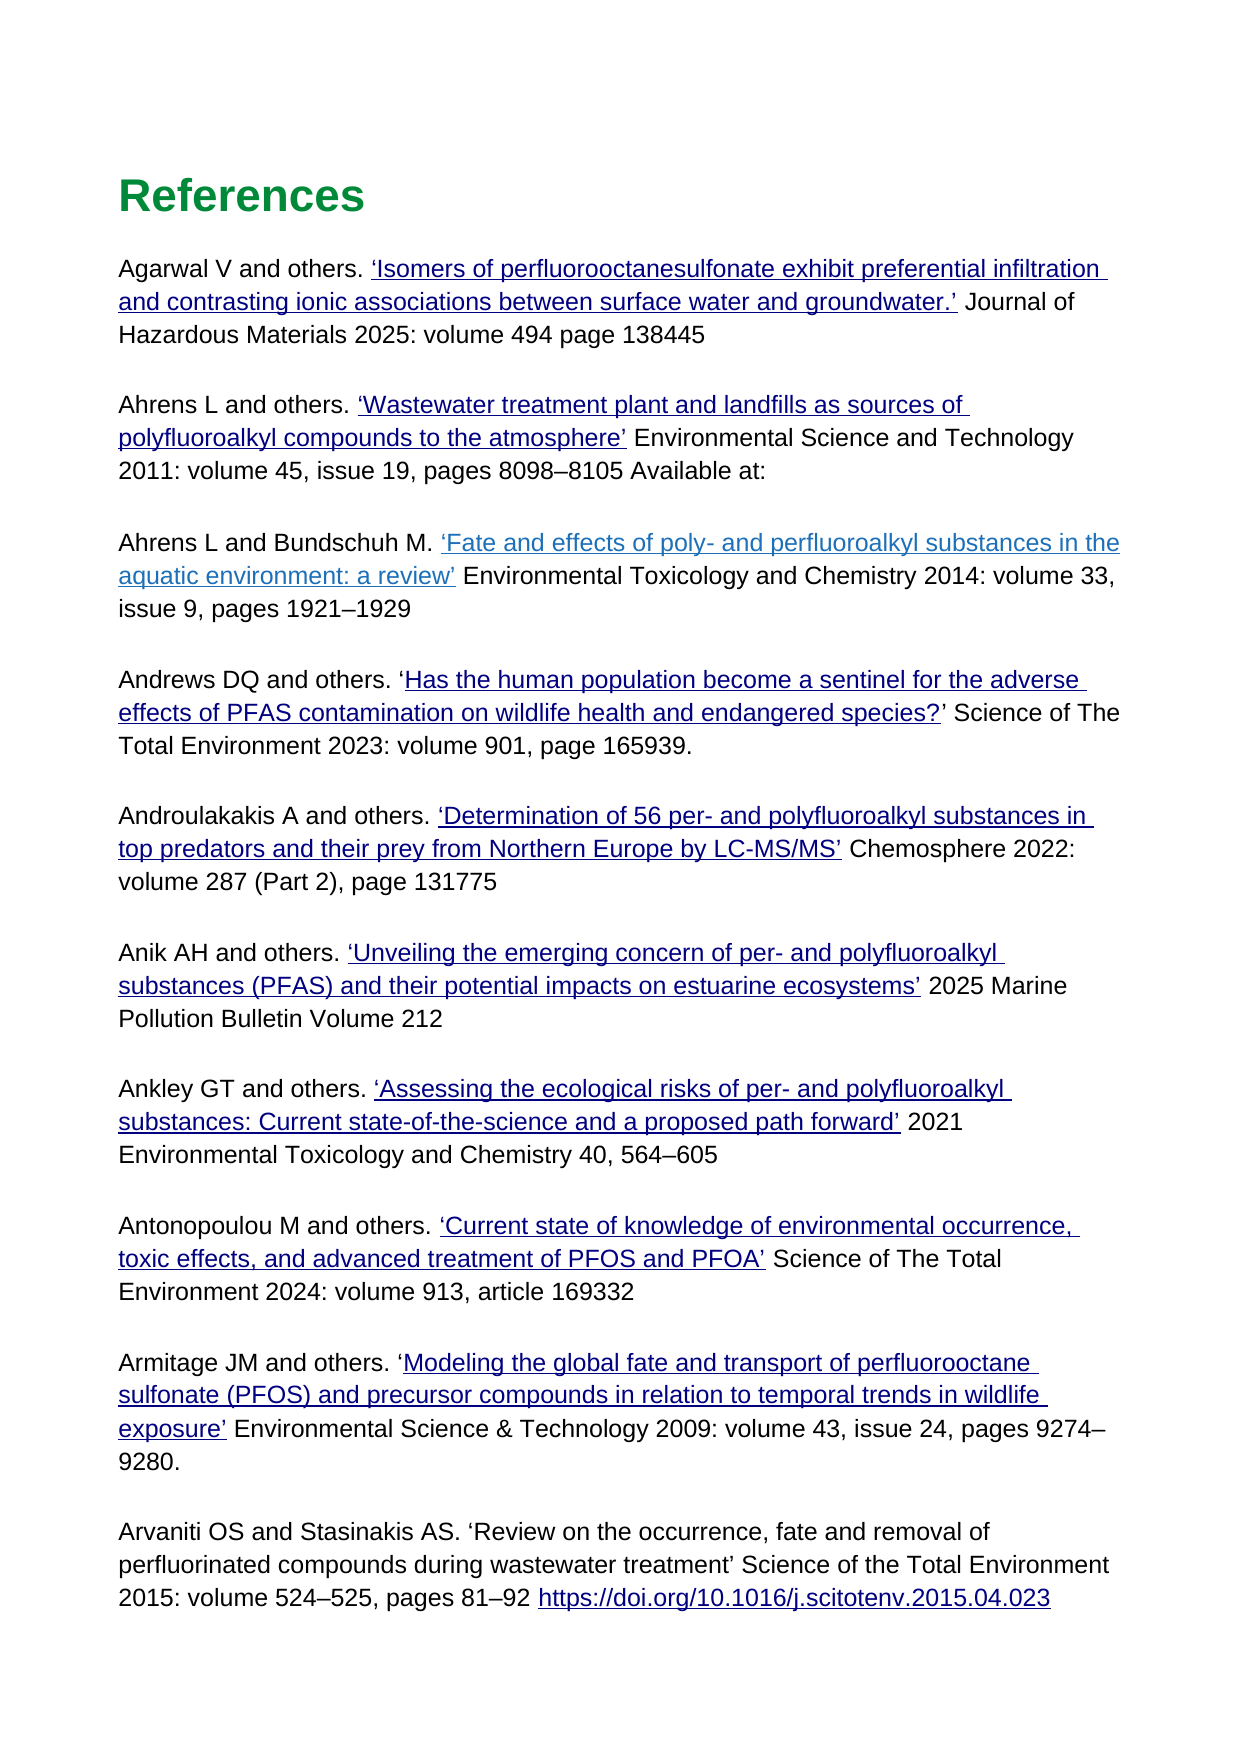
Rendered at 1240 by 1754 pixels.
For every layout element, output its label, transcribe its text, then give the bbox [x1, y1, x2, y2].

text Androulakakis A and others. ‘Determination of 56 per- and polyfluoroalkyl substances in top predators and their prey from Northern Europe by LC-MS/MS’ Chemosphere 2022: volume 287 (Part 2), page 131775 [118, 801, 1121, 896]
subtitle References [118, 168, 1121, 221]
text Agarwal V and others. ‘Isomers of perfluorooctanesulfonate exhibit preferential infiltration and contrasting ionic associations between surface water and groundwater.’ Journal of Hazardous Materials 2025: volume 494 page 138445 [118, 254, 1121, 348]
text Ankley GT and others. ‘Assessing the ecological risks of per- and polyfluoroalkyl substances: Current state-of-the-science and a proposed path forward’ 2021 Environmental Toxicology and Chemistry 40, 564–605 [118, 1074, 1121, 1169]
text Andrews DQ and others. ‘Has the human population become a sentinel for the adverse effects of PFAS contamination on wildlife health and endangered species?’ Science of The Total Environment 2023: volume 901, page 165939. [118, 665, 1121, 759]
text Antonopoulou M and others. ‘Current state of knowledge of environmental occurrence, toxic effects, and advanced treatment of PFOS and PFOA’ Science of The Total Environment 2024: volume 913, article 169332 [118, 1211, 1121, 1306]
text Ahrens L and Bundschuh M. ‘Fate and effects of poly‐ and perfluoroalkyl substances in the aquatic environment: a review’ Environmental Toxicology and Chemistry 2014: volume 33, issue 9, pages 1921–1929 [118, 527, 1121, 623]
text Arvaniti OS and Stasinakis AS. ‘Review on the occurrence, fate and removal of perfluorinated compounds during wastewater treatment’ Science of the Total Environment 2015: volume 524–525, pages 81–92 https://doi.org/10.1016/j.scitotenv.2015.04.023 [118, 1517, 1121, 1612]
text Anik AH and others. ‘Unveiling the emerging concern of per- and polyfluoroalkyl substances (PFAS) and their potential impacts on estuarine ecosystems’ 2025 Marine Pollution Bulletin Volume 212 [118, 938, 1121, 1033]
text Armitage JM and others. ‘Modeling the global fate and transport of perfluorooctane sulfonate (PFOS) and precursor compounds in relation to temporal trends in wildlife exposure’ Environmental Science & Technology 2009: volume 43, issue 24, pages 9274–9280. [118, 1347, 1121, 1475]
text Ahrens L and others. ‘Wastewater treatment plant and landfills as sources of polyfluoroalkyl compounds to the atmosphere’ Environmental Science and Technology 2011: volume 45, issue 19, pages 8098–8105 Available at: [118, 390, 1121, 485]
